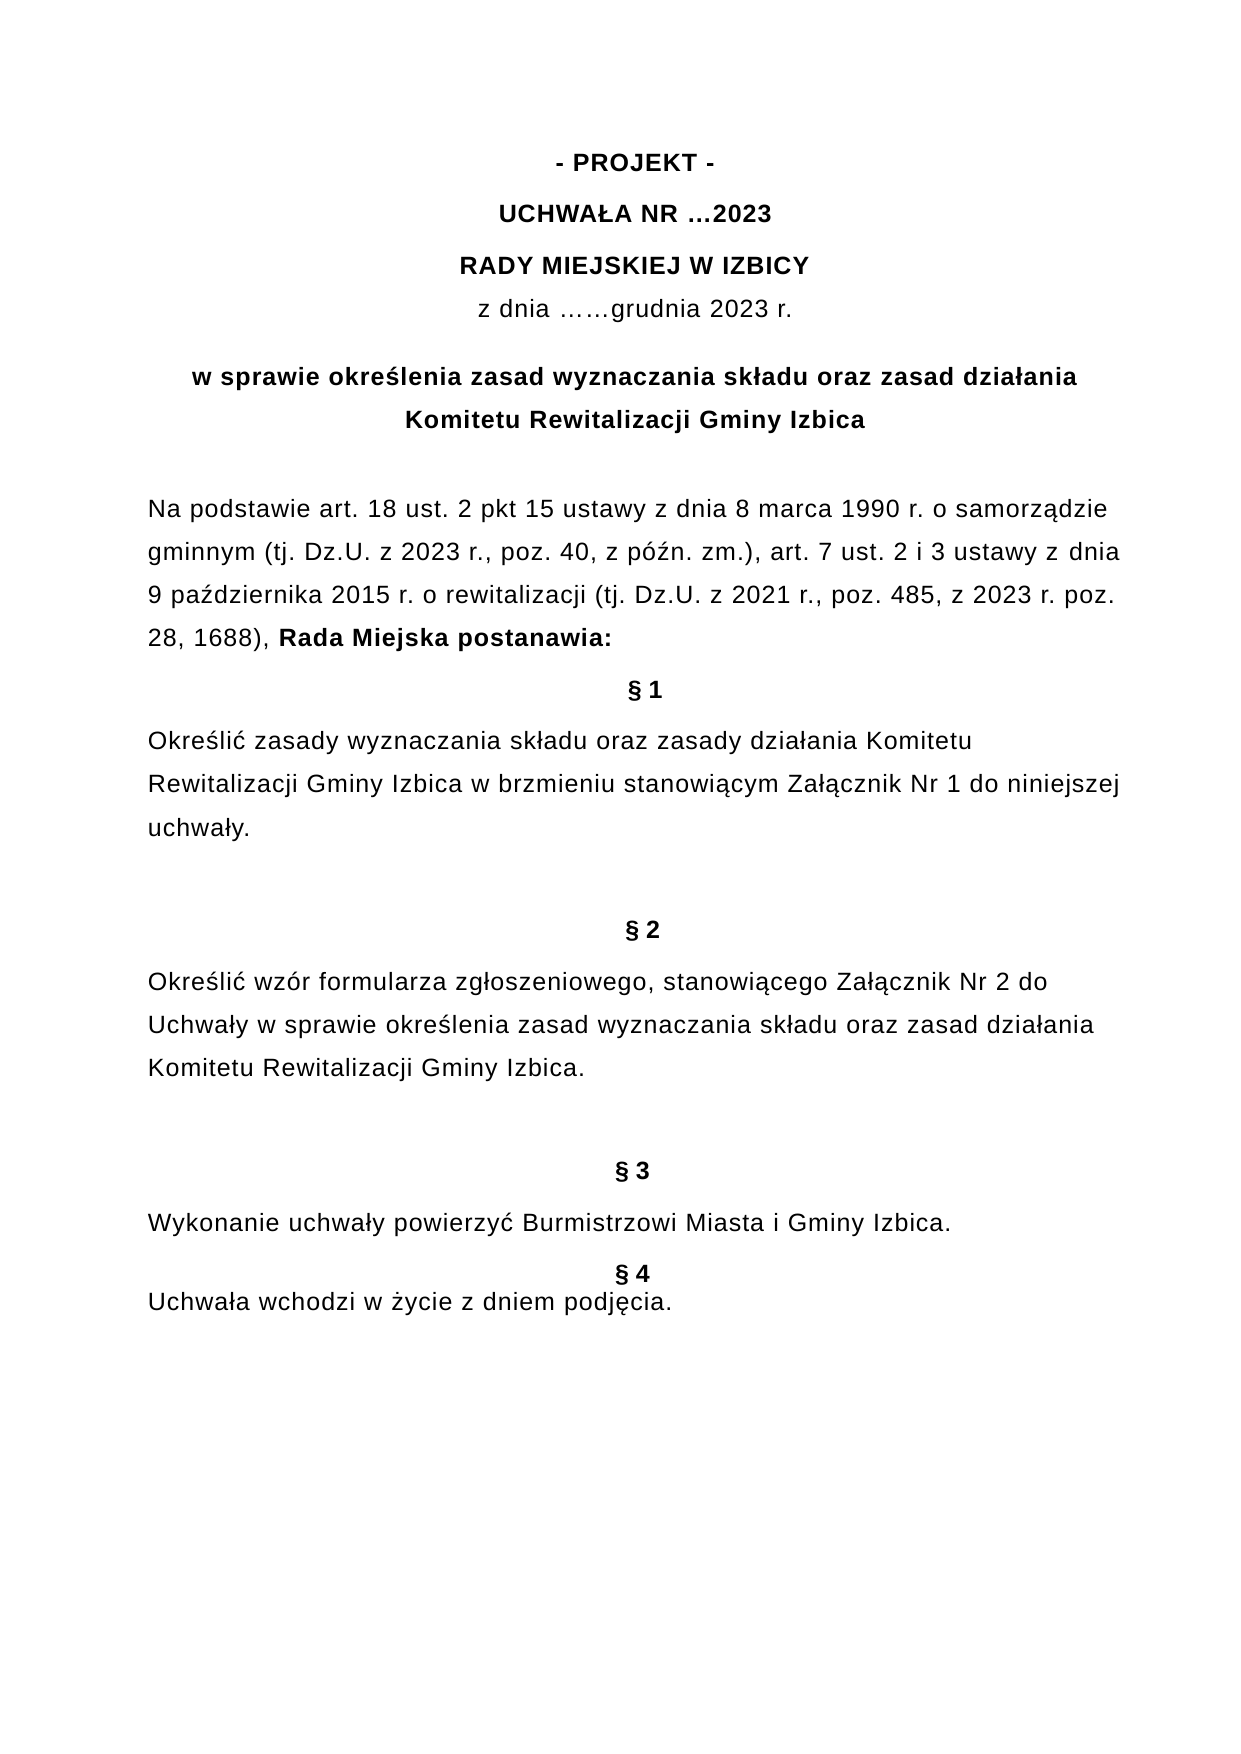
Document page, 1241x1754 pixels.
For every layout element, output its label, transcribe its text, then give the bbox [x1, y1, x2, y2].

text RADY MIEJSKIEJ W IZBICY z dnia ……grudnia 2023 r. [148, 251, 1122, 322]
text UCHWAŁA NR …2023 [148, 199, 1122, 228]
text Wykonanie uchwały powierzyć Burmistrzowi Miasta i Gminy Izbica. [148, 1207, 1122, 1236]
text Określić wzór formularza zgłoszeniowego, stanowiącego Załącznik Nr 2 do Uchwały w sprawie określenia zasad wyznaczania składu oraz zasad działania Komitetu Rewitalizacji Gminy Izbica. [148, 967, 1122, 1082]
text Określić zasady wyznaczania składu oraz zasady działania Komitetu Rewitalizacji Gminy Izbica w brzmieniu stanowiącym Załącznik Nr 1 do niniejszej uchwały. [148, 726, 1122, 841]
text Na podstawie art. 18 ust. 2 pkt 15 ustawy z dnia 8 marca 1990 r. o samorządzie gminnym (tj. Dz.U. z 2023 r., poz. 40, z późn. zm.), art. 7 ust. 2 i 3 ustawy z dnia 9 października 2015 r. o rewitalizacji (tj. Dz.U. z 2021 r., poz. 485, z 2023 r. poz. 28, 1688), Rada Miejska postanawia: [148, 494, 1122, 652]
text w sprawie określenia zasad wyznaczania składu oraz zasad działania Komitetu Rewitalizacji Gminy Izbica [148, 362, 1122, 434]
text - PROJEKT - [148, 148, 1122, 176]
